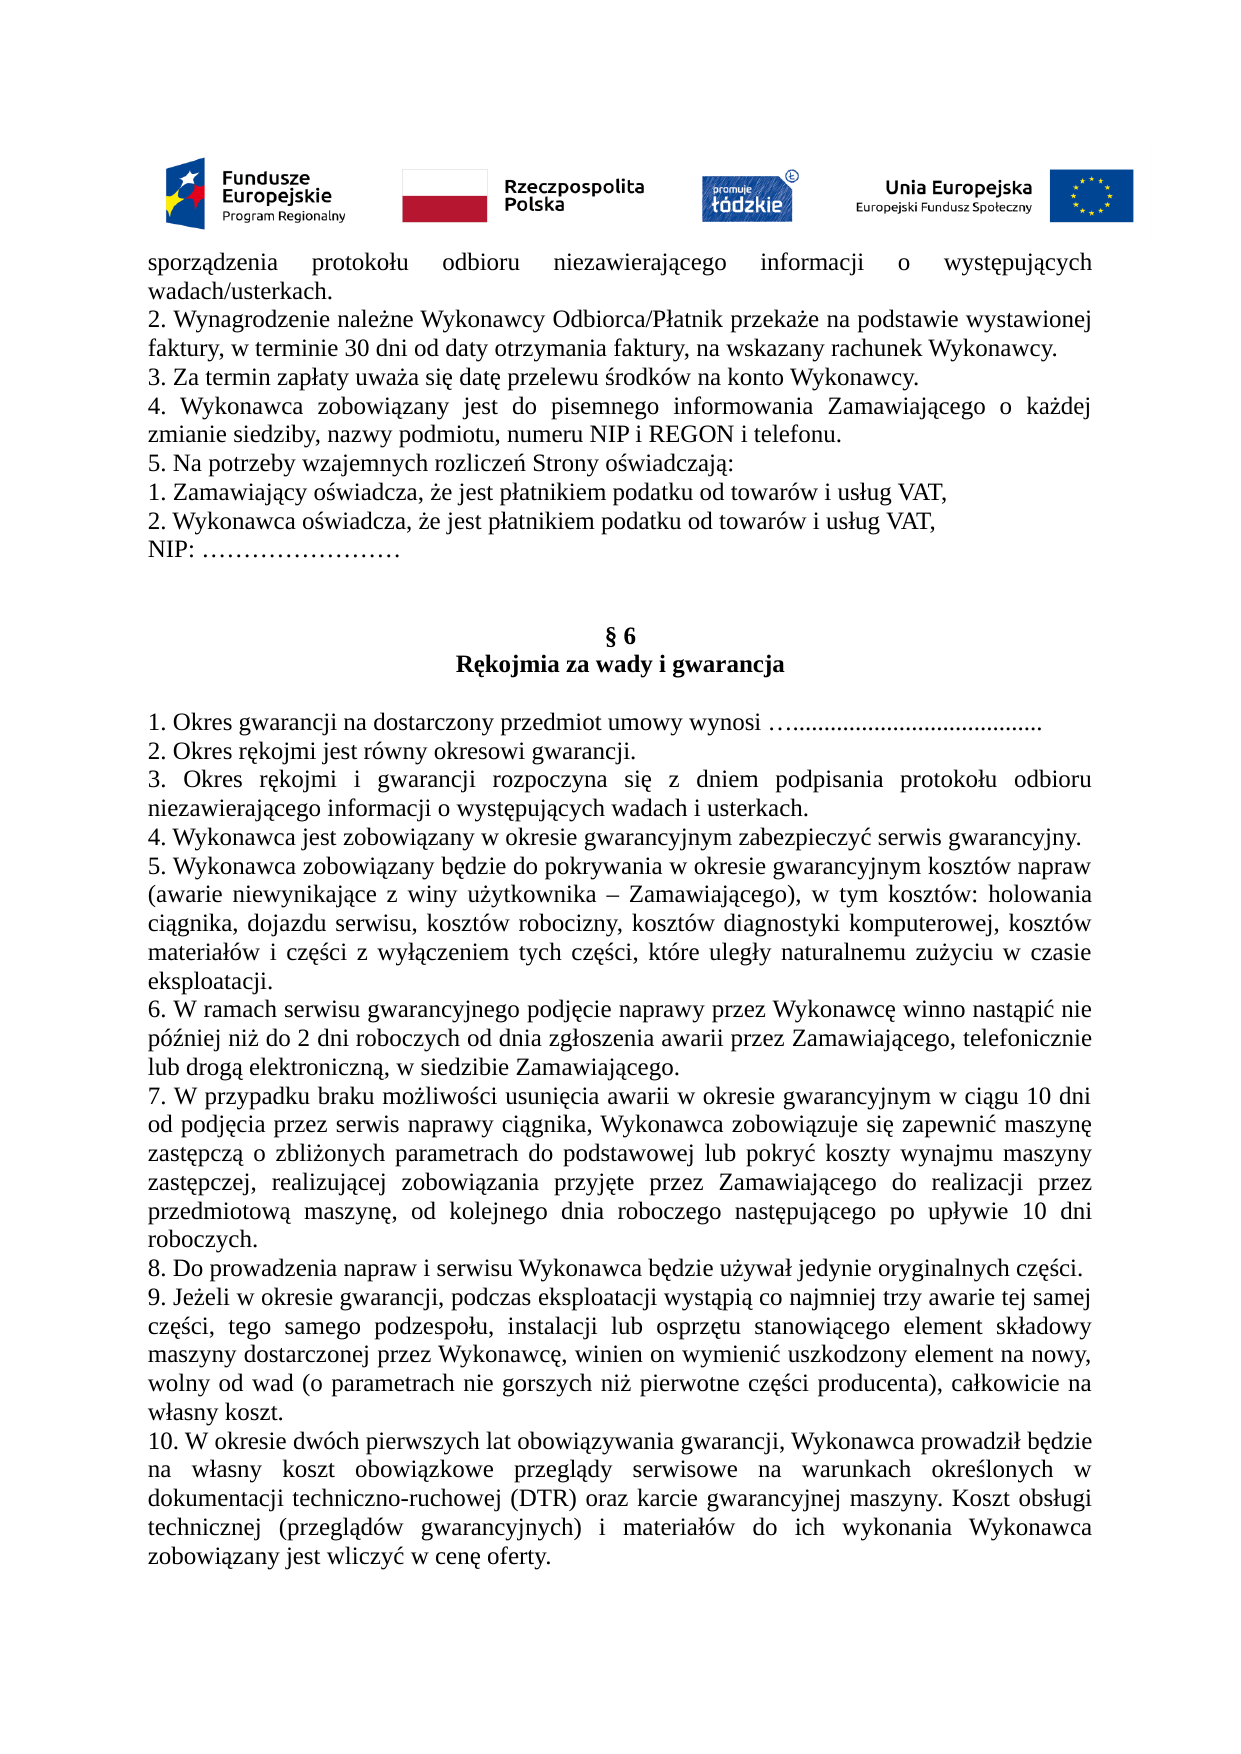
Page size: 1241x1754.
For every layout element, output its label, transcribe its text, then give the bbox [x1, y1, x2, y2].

text 8. Do prowadzenia napraw i serwisu Wykonawca będzie używał jedynie oryginalnych części. [148, 1253, 1093, 1282]
text 5. Wykonawca zobowiązany będzie do pokrywania w okresie gwarancyjnym kosztów napraw (awarie niewynikające z winy użytkownika – Zamawiającego), w tym kosztów: holowania ciągnika, dojazdu serwisu, kosztów robocizny, kosztów diagnostyki komputerowej, kosztów materiałów i części z wyłączeniem tych części, które uległy naturalnemu zużyciu w czasie eksploatacji. [148, 851, 1093, 994]
text 3. Okres rękojmi i gwarancji rozpoczyna się z dniem podpisania protokołu odbioru niezawierającego informacji o występujących wadach i usterkach. [148, 764, 1093, 822]
text NIP: …………………… [148, 534, 1093, 563]
text 10. W okresie dwóch pierwszych lat obowiązywania gwarancji, Wykonawca prowadził będzie na własny koszt obowiązkowe przeglądy serwisowe na warunkach określonych w dokumentacji techniczno-ruchowej (DTR) oraz karcie gwarancyjnej maszyny. Koszt obsługi technicznej (przeglądów gwarancyjnych) i materiałów do ich wykonania Wykonawca zobowiązany jest wliczyć w cenę oferty. [148, 1426, 1093, 1569]
text sporządzenia protokołu odbioru niezawierającego informacji o występujących wadach/usterkach. [148, 247, 1093, 304]
text 2. Wynagrodzenie należne Wykonawcy Odbiorca/Płatnik przekaże na podstawie wystawionej faktury, w terminie 30 dni od daty otrzymania faktury, na wskazany rachunek Wykonawcy. [148, 304, 1093, 362]
text 4. Wykonawca zobowiązany jest do pisemnego informowania Zamawiającego o każdej zmianie siedziby, nazwy podmiotu, numeru NIP i REGON i telefonu. [148, 391, 1093, 448]
picture [147, 139, 1152, 247]
text 3. Za termin zapłaty uważa się datę przelewu środków na konto Wykonawcy. [148, 362, 1093, 391]
text 4. Wykonawca jest zobowiązany w okresie gwarancyjnym zabezpieczyć serwis gwarancyjny. [148, 822, 1093, 851]
text § 6 [148, 621, 1093, 649]
text 6. W ramach serwisu gwarancyjnego podjęcie naprawy przez Wykonawcę winno nastąpić nie później niż do 2 dni roboczych od dnia zgłoszenia awarii przez Zamawiającego, telefonicznie lub drogą elektroniczną, w siedzibie Zamawiającego. [148, 994, 1093, 1081]
text Rękojmia za wady i gwarancja [148, 649, 1093, 678]
text 2. Wykonawca oświadcza, że jest płatnikiem podatku od towarów i usług VAT, [148, 506, 1093, 534]
text 5. Na potrzeby wzajemnych rozliczeń Strony oświadczają: [148, 448, 1093, 477]
text 7. W przypadku braku możliwości usunięcia awarii w okresie gwarancyjnym w ciągu 10 dni od podjęcia przez serwis naprawy ciągnika, Wykonawca zobowiązuje się zapewnić maszynę zastępczą o zbliżonych parametrach do podstawowej lub pokryć koszty wynajmu maszyny zastępczej, realizującej zobowiązania przyjęte przez Zamawiającego do realizacji przez przedmiotową maszynę, od kolejnego dnia roboczego następującego po upływie 10 dni roboczych. [148, 1081, 1093, 1253]
text 9. Jeżeli w okresie gwarancji, podczas eksploatacji wystąpią co najmniej trzy awarie tej samej części, tego samego podzespołu, instalacji lub osprzętu stanowiącego element składowy maszyny dostarczonej przez Wykonawcę, winien on wymienić uszkodzony element na nowy, wolny od wad (o parametrach nie gorszych niż pierwotne części producenta), całkowicie na własny koszt. [148, 1282, 1093, 1426]
text 2. Okres rękojmi jest równy okresowi gwarancji. [148, 736, 1093, 764]
text 1. Okres gwarancji na dostarczony przedmiot umowy wynosi …........................................ [148, 707, 1093, 736]
text 1. Zamawiający oświadcza, że jest płatnikiem podatku od towarów i usług VAT, [148, 477, 1093, 506]
